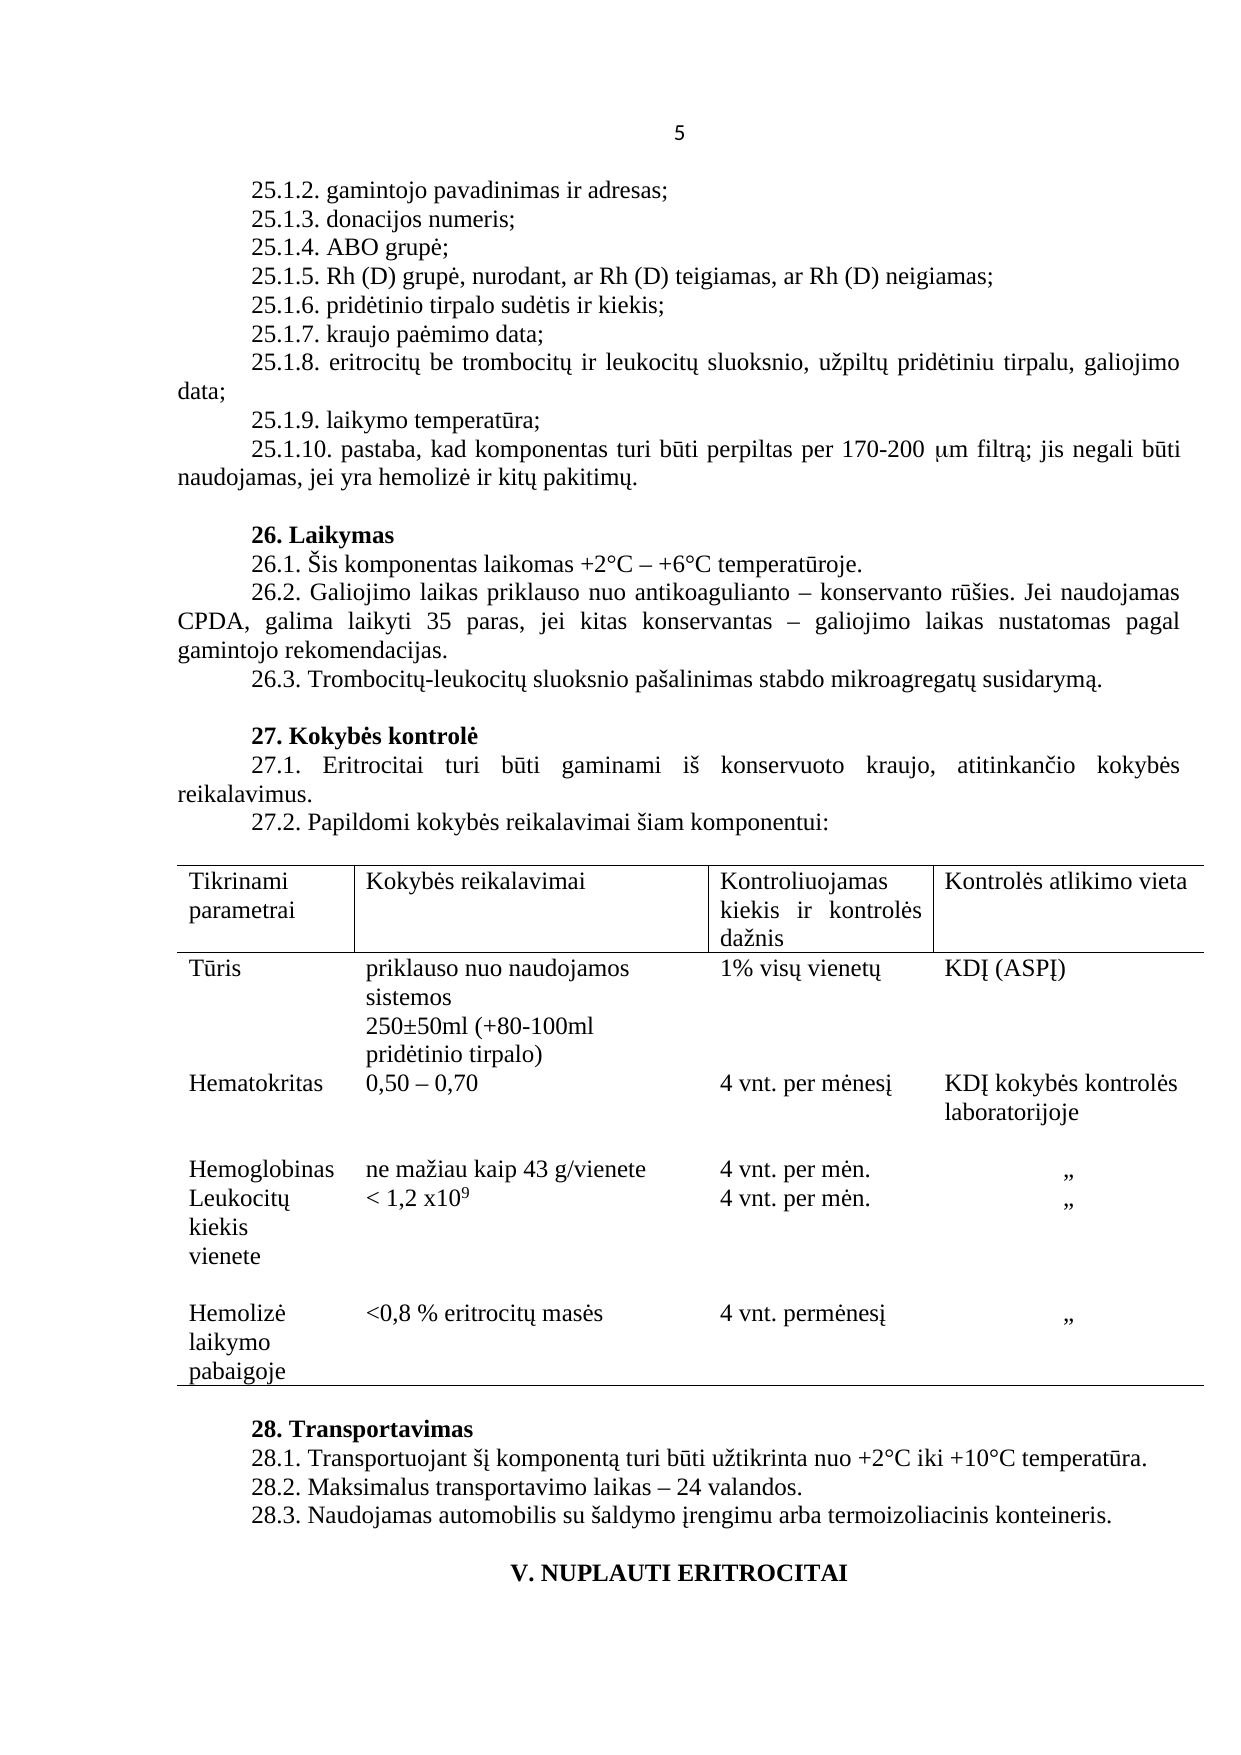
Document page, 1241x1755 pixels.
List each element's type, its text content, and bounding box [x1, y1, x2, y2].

text 25.1.9. laikymo temperatūra; [177, 405, 1181, 434]
text 25.1.10. pastaba, kad komponentas turi būti perpiltas per 170-200 m filtrą; jis negali būti naudojamas, jei yra hemolizė ir kitų pakitimų. [177, 434, 1181, 491]
text 28.3. Naudojamas automobilis su šaldymo įrengimu arba termoizoliacinis konteineris. [177, 1501, 1181, 1529]
table_cell Leukocitų kiekis [177, 1183, 354, 1241]
table_cell [177, 1270, 354, 1298]
table_header Kontroliuojamas kiekis ir kontrolės dažnis [709, 866, 933, 952]
table_cell priklauso nuo naudojamos sistemos [354, 953, 709, 1011]
text 26.1. Šis komponentas laikomas +2°C – +6°C temperatūroje. [177, 549, 1181, 577]
text 25.1.6. pridėtinio tirpalo sudėtis ir kiekis; [177, 290, 1181, 319]
table_cell [933, 1270, 1204, 1298]
table_cell Hematokritas [177, 1068, 354, 1126]
table_header Kokybės reikalavimai [355, 866, 708, 952]
table_cell 250±50ml (+80-100ml pridėtinio tirpalo) [354, 1011, 709, 1068]
text 26. Laikymas [177, 520, 1181, 549]
table_cell [177, 1126, 354, 1154]
table_cell 4 vnt. per mėnesį [709, 1068, 933, 1126]
table_header Kontrolės atlikimo vieta [934, 866, 1204, 952]
text 27.2. Papildomi kokybės reikalavimai šiam komponentui: [177, 807, 1181, 836]
table_cell [933, 1241, 1204, 1269]
table_header Tikrinami parametrai [177, 866, 354, 952]
table_cell ne mažiau kaip 43 g/vienete [354, 1155, 709, 1183]
table_cell < 1,2 x109 [354, 1183, 709, 1241]
text 28. Transportavimas [177, 1414, 1181, 1443]
table_cell „ [933, 1298, 1204, 1384]
text 28.2. Maksimalus transportavimo laikas – 24 valandos. [177, 1472, 1181, 1501]
text 26.2. Galiojimo laikas priklauso nuo antikoagulianto – konservanto rūšies. Jei naudojamas CPDA, galima laikyti 35 paras, jei kitas konservantas – galiojimo laikas nustatomas pagal gamintojo rekomendacijas. [177, 577, 1181, 664]
table_cell 0,50 – 0,70 [354, 1068, 709, 1126]
table_cell Hemoglobinas [177, 1155, 354, 1183]
table_cell „ [933, 1183, 1204, 1241]
text 25.1.3. donacijos numeris; [177, 204, 1181, 232]
table_cell [354, 1270, 709, 1298]
table_cell [354, 1241, 709, 1269]
table_cell [933, 1126, 1204, 1154]
table_cell [709, 1241, 933, 1269]
table_cell [177, 1011, 354, 1068]
text 26.3. Trombocitų-leukocitų sluoksnio pašalinimas stabdo mikroagregatų susidarymą. [177, 664, 1181, 692]
table_cell [709, 1011, 933, 1068]
table_cell 4 vnt. per mėn. [709, 1183, 933, 1241]
text 28.1. Transportuojant šį komponentą turi būti užtikrinta nuo +2°C iki +10°C temperatūra. [177, 1443, 1181, 1472]
table_cell KDĮ (ASPĮ) [933, 953, 1204, 1011]
table_cell „ [933, 1155, 1204, 1183]
text 27. Kokybės kontrolė [177, 721, 1181, 750]
text 25.1.5. Rh (D) grupė, nurodant, ar Rh (D) teigiamas, ar Rh (D) neigiamas; [177, 261, 1181, 290]
text V. NUPLAUTI ERITROCITAI [177, 1558, 1181, 1587]
table_cell Hemolizė laikymo pabaigoje [177, 1298, 354, 1384]
text 25.1.8. eritrocitų be trombocitų ir leukocitų sluoksnio, užpiltų pridėtiniu tirpalu, galiojimo data; [177, 347, 1181, 405]
text 25.1.2. gamintojo pavadinimas ir adresas; [177, 175, 1181, 204]
table_cell 4 vnt. permėnesį [709, 1298, 933, 1384]
table_cell vienete [177, 1241, 354, 1269]
table_cell [709, 1126, 933, 1154]
text 27.1. Eritrocitai turi būti gaminami iš konservuoto kraujo, atitinkančio kokybės reikalavimus. [177, 750, 1181, 807]
table_cell 4 vnt. per mėn. [709, 1155, 933, 1183]
table_cell [709, 1270, 933, 1298]
table_cell Tūris [177, 953, 354, 1011]
text 25.1.4. ABO grupė; [177, 232, 1181, 261]
table_cell [354, 1126, 709, 1154]
table_cell [933, 1011, 1204, 1068]
table_cell KDĮ kokybės kontrolės laboratorijoje [933, 1068, 1204, 1126]
table_cell 1% visų vienetų [709, 953, 933, 1011]
text 25.1.7. kraujo paėmimo data; [177, 319, 1181, 347]
table_cell <0,8 % eritrocitų masės [354, 1298, 709, 1384]
